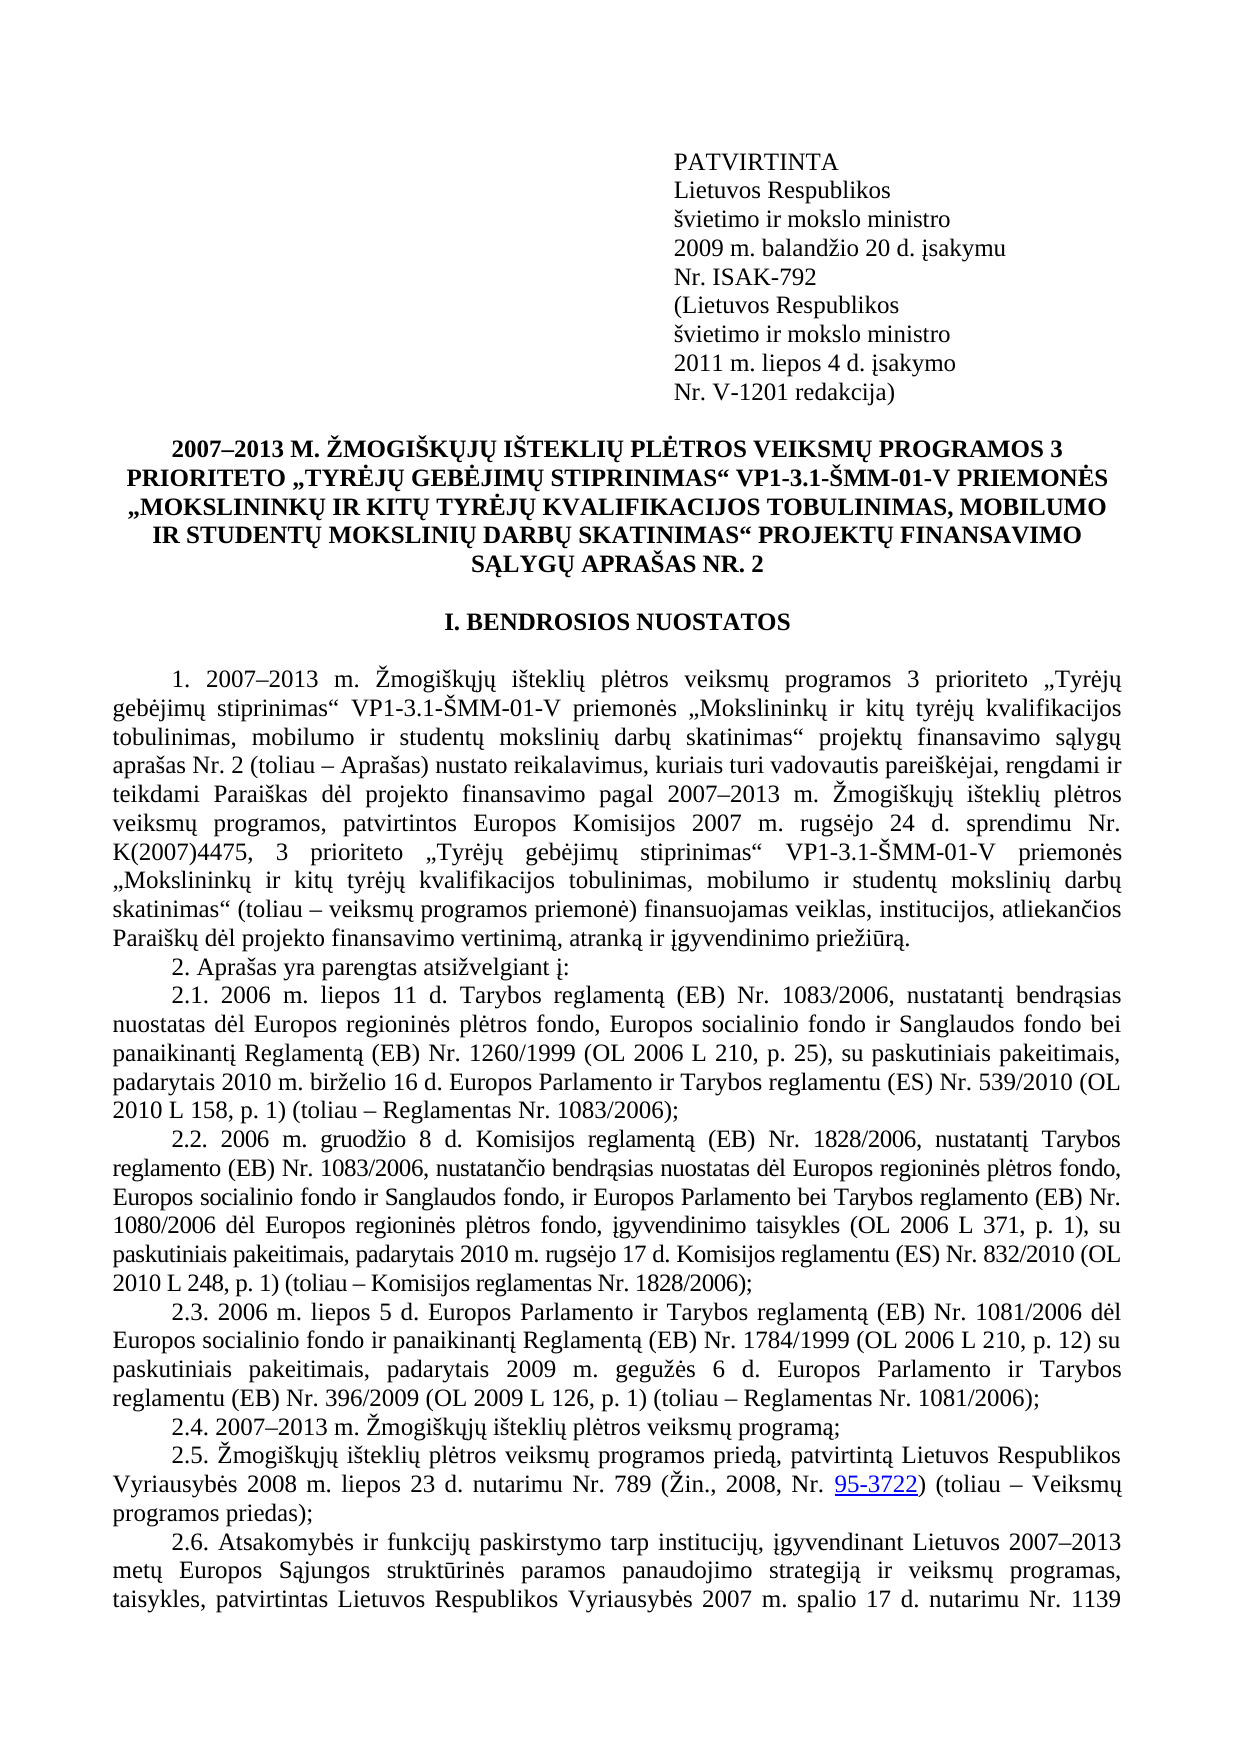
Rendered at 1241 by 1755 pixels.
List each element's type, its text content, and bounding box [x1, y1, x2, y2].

text 2009 m. balandžio 20 d. įsakymu [673, 233, 1122, 262]
text 1. 2007–2013 m. Žmogiškųjų išteklių plėtros veiksmų programos 3 prioriteto „Tyrėjų gebėjimų stiprinimas“ VP1-3.1-ŠMM-01-V priemonės „Mokslininkų ir kitų tyrėjų kvalifikacijos tobulinimas, mobilumo ir studentų mokslinių darbų skatinimas“ projektų finansavimo sąlygų aprašas Nr. 2 (toliau – Aprašas) nustato reikalavimus, kuriais turi vadovautis pareiškėjai, rengdami ir teikdami Paraiškas dėl projekto finansavimo pagal 2007–2013 m. Žmogiškųjų išteklių plėtros veiksmų programos, patvirtintos Europos Komisijos 2007 m. rugsėjo 24 d. sprendimu Nr. K(2007)4475, 3 prioriteto „Tyrėjų gebėjimų stiprinimas“ VP1-3.1-ŠMM-01-V priemonės „Mokslininkų ir kitų tyrėjų kvalifikacijos tobulinimas, mobilumo ir studentų mokslinių darbų skatinimas“ (toliau – veiksmų programos priemonė) finansuojamas veiklas, institucijos, atliekančios Paraiškų dėl projekto finansavimo vertinimą, atranką ir įgyvendinimo priežiūrą. [112, 664, 1122, 952]
text švietimo ir mokslo ministro [673, 204, 1122, 233]
text 2. Aprašas yra parengtas atsižvelgiant į: [112, 952, 1122, 981]
text Lietuvos Respublikos [673, 176, 1122, 204]
text 2.3. 2006 m. liepos 5 d. Europos Parlamento ir Tarybos reglamentą (EB) Nr. 1081/2006 dėl Europos socialinio fondo ir panaikinantį Reglamentą (EB) Nr. 1784/1999 (OL 2006 L 210, p. 12) su paskutiniais pakeitimais, padarytais 2009 m. gegužės 6 d. Europos Parlamento ir Tarybos reglamentu (EB) Nr. 396/2009 (OL 2009 L 126, p. 1) (toliau – Reglamentas Nr. 1081/2006); [112, 1297, 1122, 1412]
text 2.6. Atsakomybės ir funkcijų paskirstymo tarp institucijų, įgyvendinant Lietuvos 2007–2013 metų Europos Sąjungos struktūrinės paramos panaudojimo strategiją ir veiksmų programas, taisykles, patvirtintas Lietuvos Respublikos Vyriausybės 2007 m. spalio 17 d. nutarimu Nr. 1139 [112, 1527, 1122, 1613]
text švietimo ir mokslo ministro [673, 319, 1122, 348]
text patvirtinta [673, 147, 1122, 176]
text 2.2. 2006 m. gruodžio 8 d. Komisijos reglamentą (EB) Nr. 1828/2006, nustatantį Tarybos reglamento (EB) Nr. 1083/2006, nustatančio bendrąsias nuostatas dėl Europos regioninės plėtros fondo, Europos socialinio fondo ir Sanglaudos fondo, ir Europos Parlamento bei Tarybos reglamento (EB) Nr. 1080/2006 dėl Europos regioninės plėtros fondo, įgyvendinimo taisykles (OL 2006 L 371, p. 1), su paskutiniais pakeitimais, padarytais 2010 m. rugsėjo 17 d. Komisijos reglamentu (ES) Nr. 832/2010 (OL 2010 L 248, p. 1) (toliau – Komisijos reglamentas Nr. 1828/2006); [112, 1124, 1122, 1297]
text 2007–2013 m. Žmogiškųjų išteklių plėtros veiksmų programos 3 prioriteto „tyrėjų gebėjimų stiprinimas“ VP1-3.1-ŠMM-01-V PRIEMONĖs „mokslininkų ir kitų tyrėjų kvalifikacijos tobulinimas, mobilumo ir studentų mokslinių darbų skatinimas“ projektų finansavimo sąlygų aprašas Nr. 2 [112, 434, 1122, 578]
text I. Bendrosios nuostatos [112, 607, 1122, 636]
text 2.1. 2006 m. liepos 11 d. Tarybos reglamentą (EB) Nr. 1083/2006, nustatantį bendrąsias nuostatas dėl Europos regioninės plėtros fondo, Europos socialinio fondo ir Sanglaudos fondo bei panaikinantį Reglamentą (EB) Nr. 1260/1999 (OL 2006 L 210, p. 25), su paskutiniais pakeitimais, padarytais 2010 m. birželio 16 d. Europos Parlamento ir Tarybos reglamentu (ES) Nr. 539/2010 (OL 2010 L 158, p. 1) (toliau – Reglamentas Nr. 1083/2006); [112, 981, 1122, 1124]
text Nr. ISAK-792 [673, 262, 1122, 291]
text Nr. V-1201 redakcija) [673, 377, 1122, 406]
text 2.4. 2007–2013 m. Žmogiškųjų išteklių plėtros veiksmų programą; [112, 1412, 1122, 1441]
text 2011 m. liepos 4 d. įsakymo [673, 348, 1122, 377]
text (Lietuvos Respublikos [673, 291, 1122, 319]
text 2.5. Žmogiškųjų išteklių plėtros veiksmų programos priedą, patvirtintą Lietuvos Respublikos Vyriausybės 2008 m. liepos 23 d. nutarimu Nr. 789 (Žin., 2008, Nr. 95-3722) (toliau – Veiksmų programos priedas); [112, 1441, 1122, 1527]
